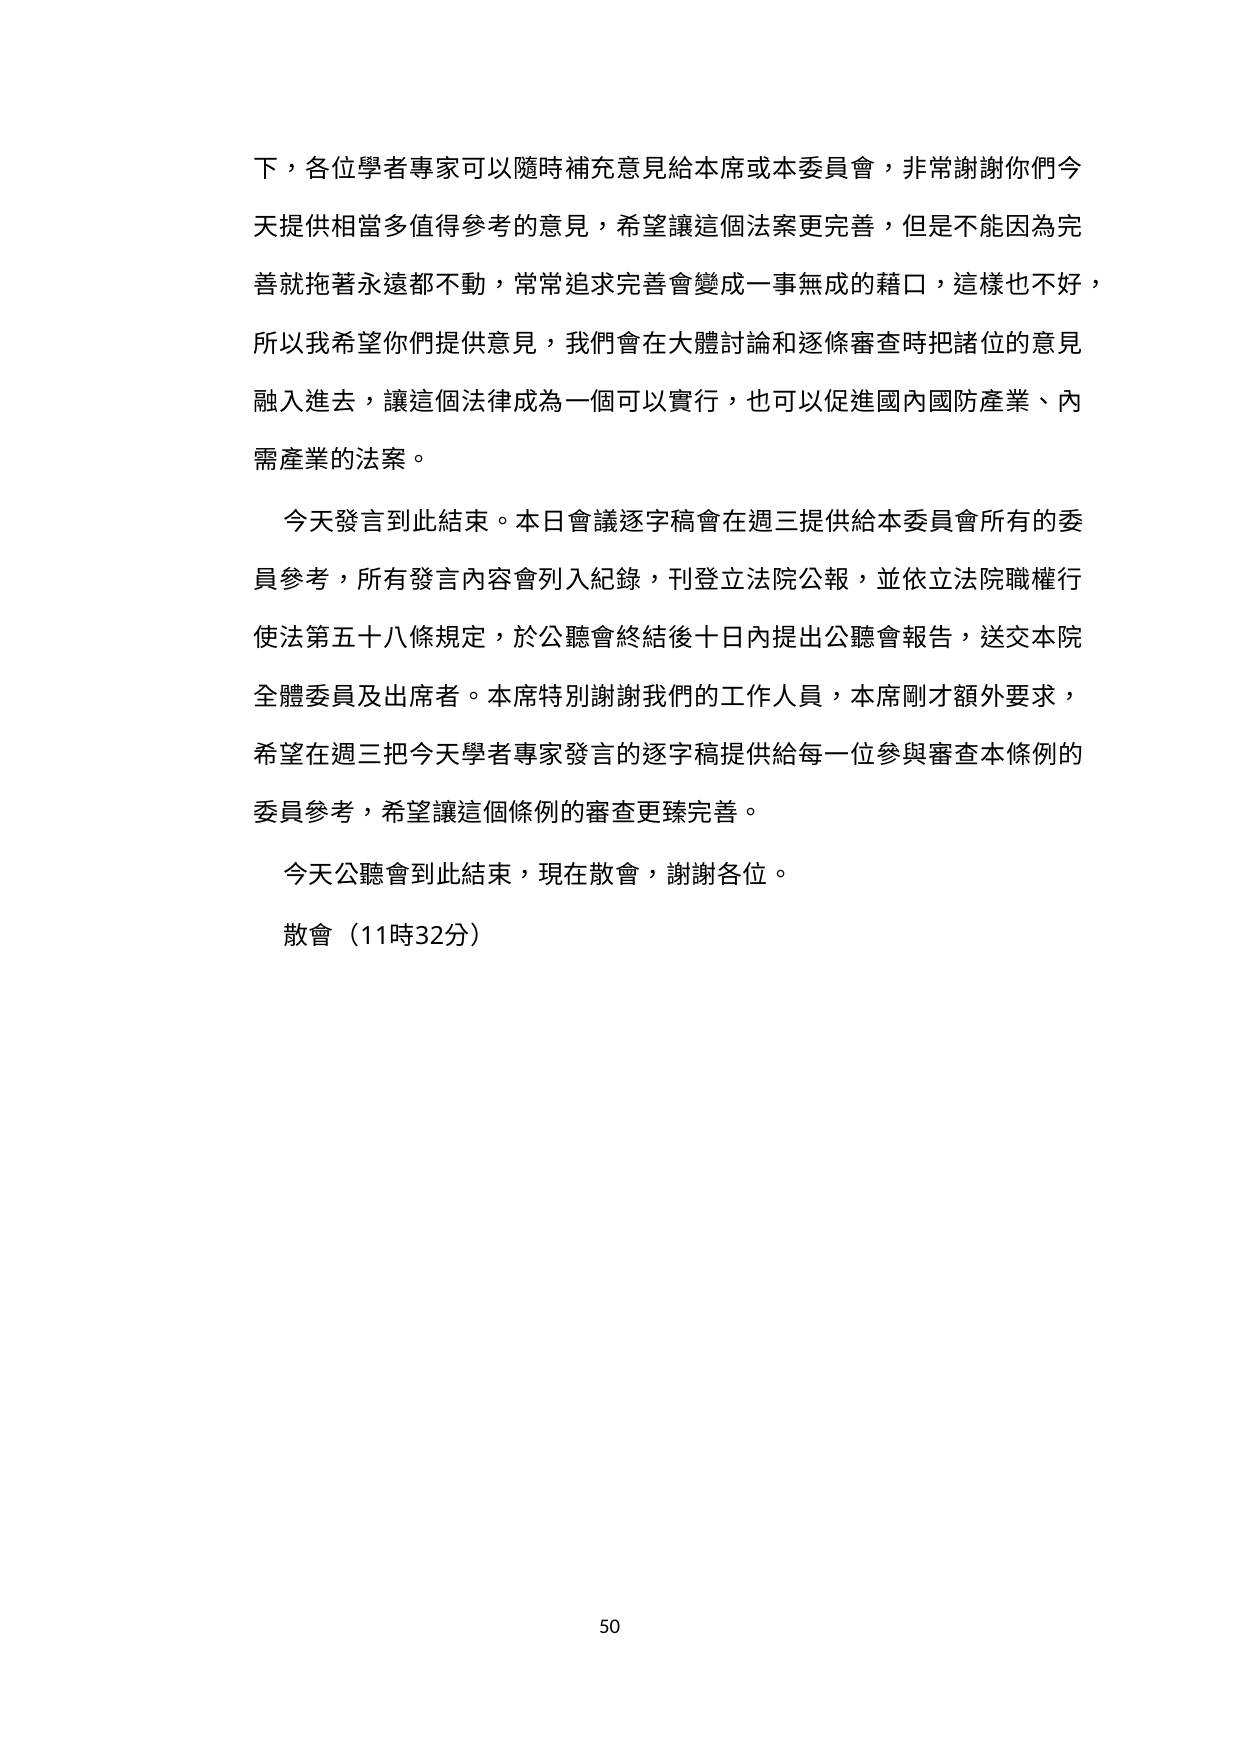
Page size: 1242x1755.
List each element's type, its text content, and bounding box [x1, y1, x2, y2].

text 散會（11時32分） [253, 914, 1083, 952]
text 今天公聽會到此結束，現在散會，謝謝各位。 [253, 853, 1083, 890]
text 感謝大家的撥冗參與，本席作以下裁示。首先，希望在制訂定法律的當下，各位學者專家可以隨時補充意見給本席或本委員會，非常謝謝你們今天提供相當多值得參考的意見，希望讓這個法案更完善，但是不能因為完善就拖著永遠都不動，常常追求完善會變成一事無成的藉口，這樣也不好，所以我希望你們提供意見，我們會在大體討論和逐條審查時把諸位的意見融入進去，讓這個法律成為一個可以實行，也可以促進國內國防產業、內需產業的法案。 [253, 147, 1083, 476]
text 今天發言到此結束。本日會議逐字稿會在週三提供給本委員會所有的委員參考，所有發言內容會列入紀錄，刊登立法院公報，並依立法院職權行使法第五十八條規定，於公聽會終結後十日內提出公聽會報告，送交本院全體委員及出席者。本席特別謝謝我們的工作人員，本席剛才額外要求，希望在週三把今天學者專家發言的逐字稿提供給每一位參與審查本條例的委員參考，希望讓這個條例的審查更臻完善。 [253, 500, 1083, 829]
